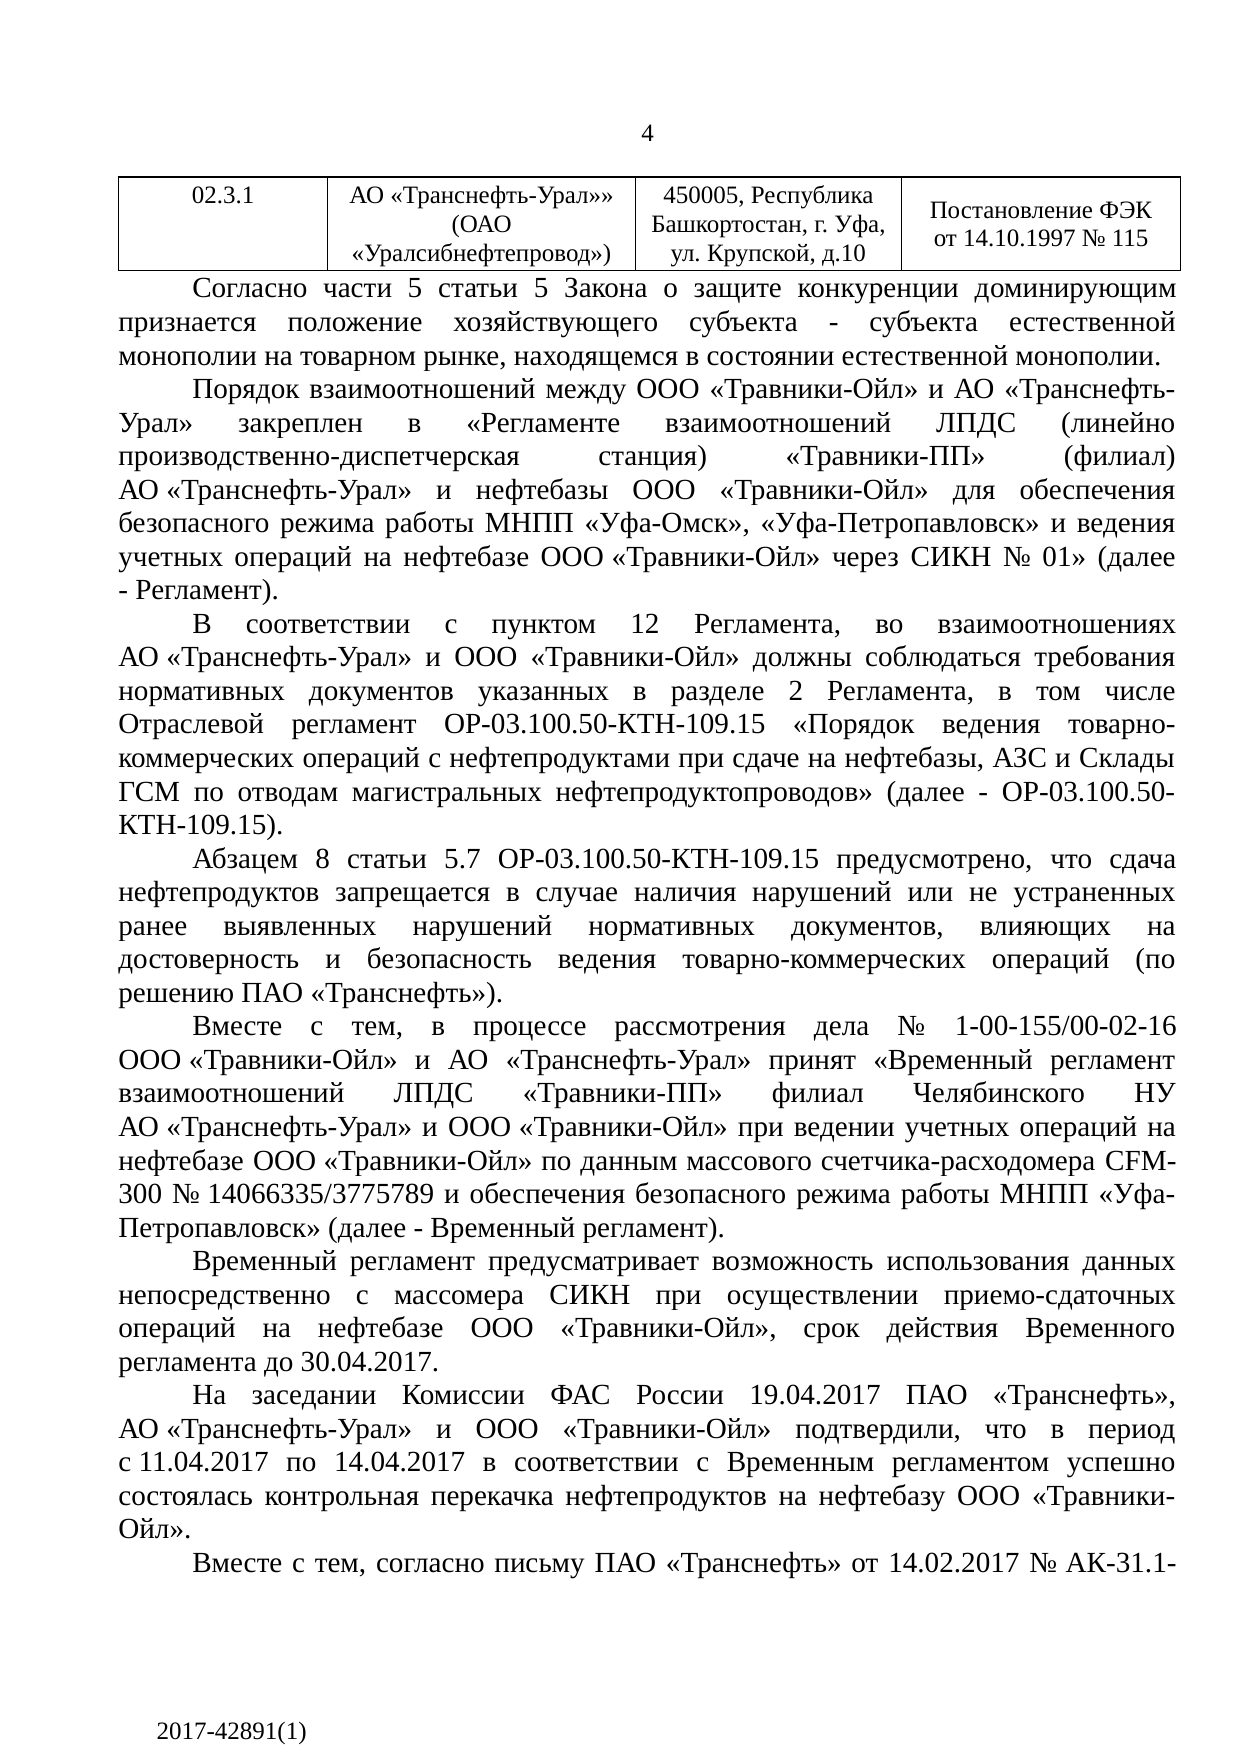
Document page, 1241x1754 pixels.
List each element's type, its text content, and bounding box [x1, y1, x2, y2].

text Абзацем 8 статьи 5.7 ОР-03.100.50-КТН-109.15 предусмотрено, что сдача нефтепродуктов запрещается в случае наличия нарушений или не устраненных ранее выявленных нарушений нормативных документов, влияющих на достоверность и безопасность ведения товарно-коммерческих операций (по решению ПАО «Транснефть»). [118, 841, 1176, 1008]
text Порядок взаимоотношений между ООО «Травники-Ойл» и АО «Транснефть-Урал» закреплен в «Регламенте взаимоотношений ЛПДС (линейно производственно-диспетчерская станция) «Травники-ПП» (филиал) АО «Транснефть-Урал» и нефтебазы ООО «Травники-Ойл» для обеспечения безопасного режима работы МНПП «Уфа-Омск», «Уфа-Петропавловск» и ведения учетных операций на нефтебазе ООО «Травники-Ойл» через СИКН № 01» (далее - Регламент). [118, 371, 1176, 606]
table_cell АО «Транснефть-Урал»» (ОАО «Уралсибнефтепровод») [328, 178, 635, 269]
text Вместе с тем, согласно письму ПАО «Транснефть» от 14.02.2017 № АК-31.1- [118, 1545, 1176, 1579]
text Вместе с тем, в процессе рассмотрения дела № 1-00-155/00-02-16 ООО «Травники-Ойл» и АО «Транснефть-Урал» принят «Временный регламент взаимоотношений ЛПДС «Травники-ПП» филиал Челябинского НУ АО «Транснефть-Урал» и ООО «Травники-Ойл» при ведении учетных операций на нефтебазе ООО «Травники-Ойл» по данным массового счетчика-расходомера CFM-300 № 14066335/3775789 и обеспечения безопасного режима работы МНПП «Уфа-Петропавловск» (далее - Временный регламент). [118, 1008, 1176, 1243]
text На заседании Комиссии ФАС России 19.04.2017 ПАО «Транснефть», АО «Транснефть-Урал» и ООО «Травники-Ойл» подтвердили, что в период с 11.04.2017 по 14.04.2017 в соответствии с Временным регламентом успешно состоялась контрольная перекачка нефтепродуктов на нефтебазу ООО «Травники-Ойл». [118, 1377, 1176, 1545]
text Временный регламент предусматривает возможность использования данных непосредственно с массомера СИКН при осуществлении приемо-сдаточных операций на нефтебазе ООО «Травники-Ойл», срок действия Временного регламента до 30.04.2017. [118, 1243, 1176, 1377]
table_cell 450005, Республика Башкортостан, г. Уфа, ул. Крупской, д.10 [636, 178, 901, 269]
text Согласно части 5 статьи 5 Закона о защите конкуренции доминирующим признается положение хозяйствующего субъекта - субъекта естественной монополии на товарном рынке, находящемся в состоянии естественной монополии. [118, 271, 1176, 371]
text В соответствии с пунктом 12 Регламента, во взаимоотношениях АО «Транснефть-Урал» и ООО «Травники-Ойл» должны соблюдаться требования нормативных документов указанных в разделе 2 Регламента, в том числе Отраслевой регламент ОР-03.100.50-КТН-109.15 «Порядок ведения товарно-коммерческих операций с нефтепродуктами при сдаче на нефтебазы, АЗС и Склады ГСМ по отводам магистральных нефтепродуктопроводов» (далее - ОР-03.100.50-КТН-109.15). [118, 606, 1176, 841]
table_cell Постановление ФЭК от 14.10.1997 № 115 [902, 178, 1180, 269]
table_cell 02.3.1 [119, 178, 327, 269]
